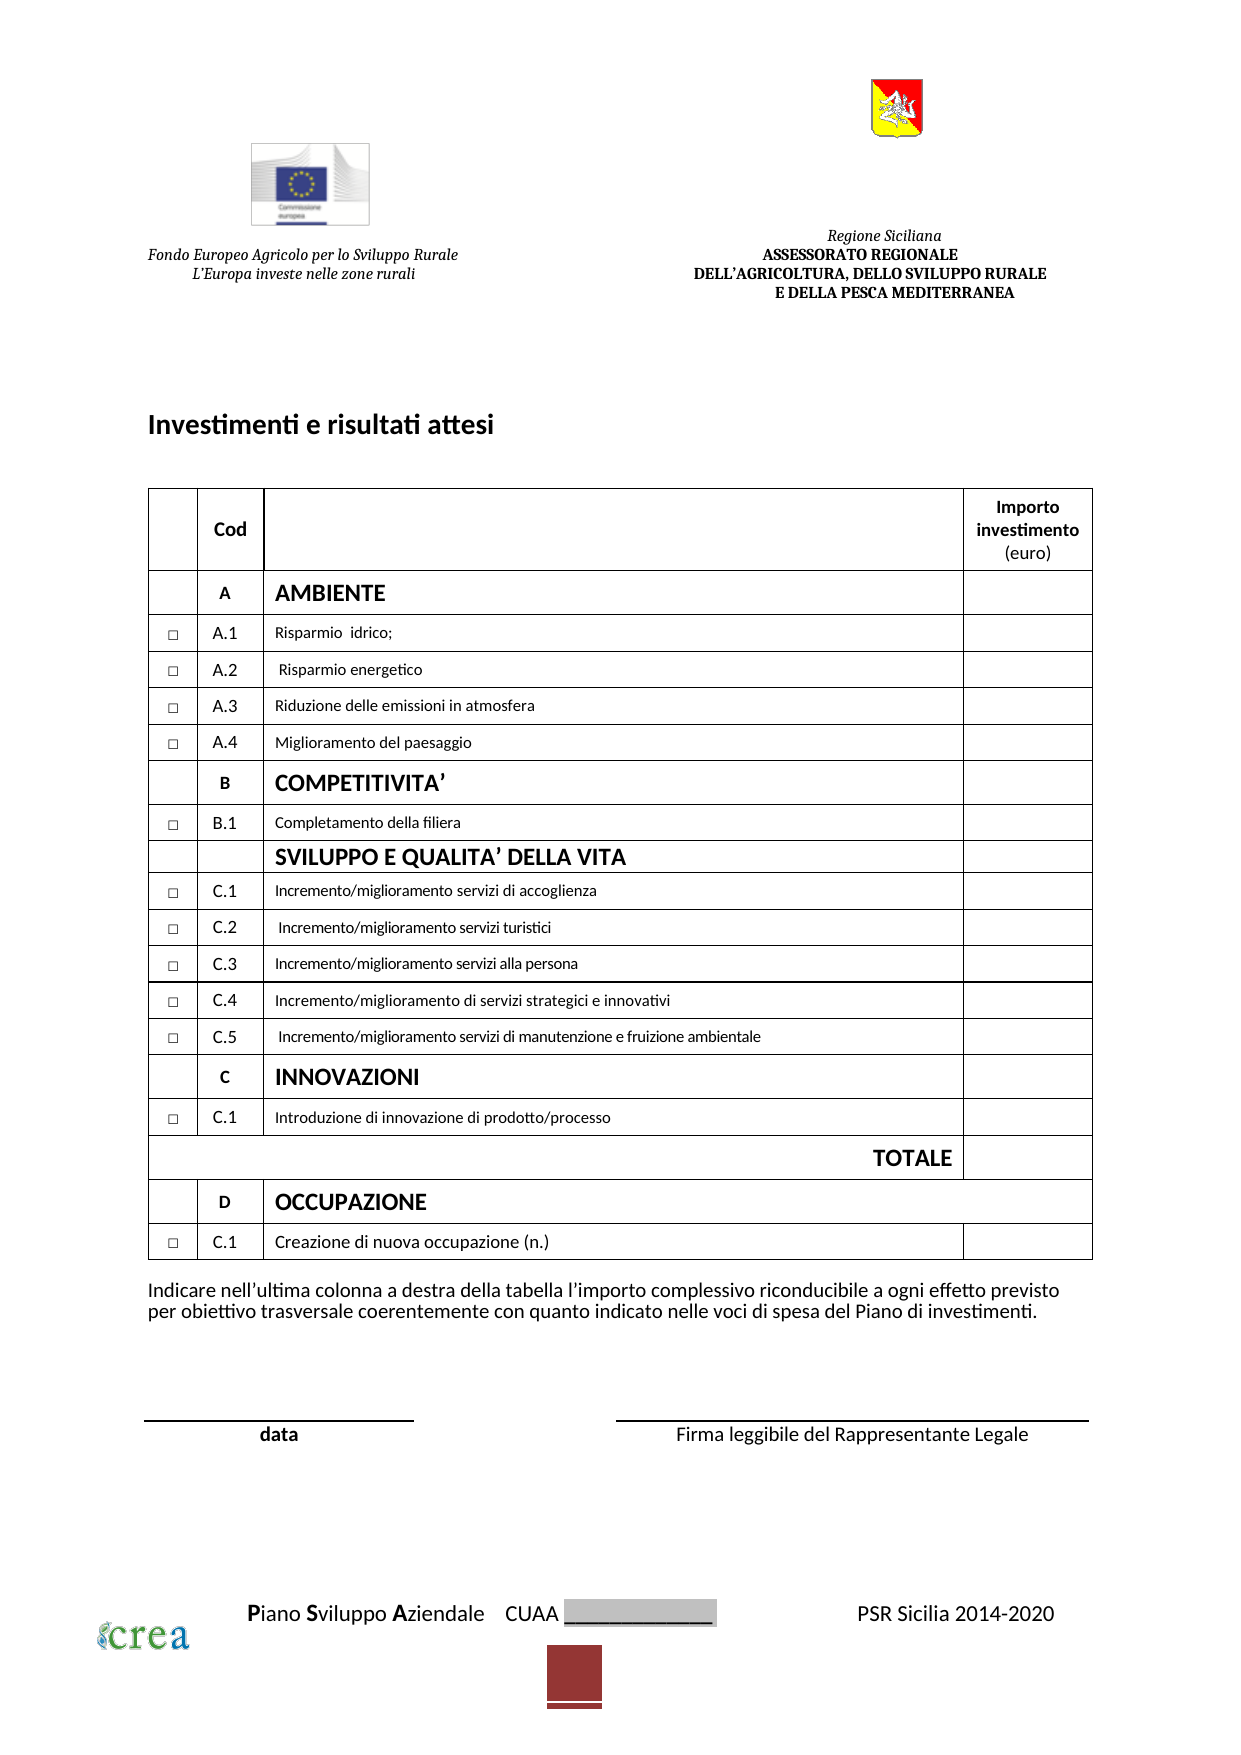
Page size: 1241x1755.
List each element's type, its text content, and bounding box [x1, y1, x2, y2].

table_cell A.2 [198, 652, 263, 687]
table_cell [149, 1180, 197, 1223]
table_cell [964, 910, 1092, 945]
table_cell C.1 [198, 1224, 263, 1259]
table_cell COMPETITIVITA’ [264, 761, 963, 804]
table_header [149, 489, 197, 570]
table_cell [964, 946, 1092, 981]
table_cell [964, 1055, 1092, 1098]
table_cell [964, 571, 1092, 614]
table_cell Incremento/miglioramento servizi di accoglienza [264, 873, 963, 908]
table_cell C.3 [198, 946, 263, 981]
table_header [144, 1344, 414, 1419]
table_header [616, 1344, 1089, 1419]
table_cell D [198, 1180, 263, 1223]
table_cell Incremento/miglioramento servizi turistici [264, 910, 963, 945]
table_cell INNOVAZIONI [264, 1055, 963, 1098]
text Indicare nell’ultima colonna a destra della tabella l’importo complessivo riconducibile a ogni effetto previsto per obiettivo trasversale coerentemente con quanto indicato nelle voci di spesa del Piano di investimenti. [148, 1281, 1093, 1323]
table_cell Completamento della filiera [264, 805, 963, 840]
table_cell [198, 841, 263, 872]
table_cell C.1 [198, 1099, 263, 1135]
table_cell B.1 [198, 805, 263, 840]
table_cell Risparmio energetico [264, 652, 963, 687]
table_cell [149, 841, 197, 872]
table_cell [414, 1460, 616, 1578]
table_cell TOTALE [149, 1136, 963, 1179]
table_cell [964, 983, 1092, 1018]
table_cell ☐ [149, 1019, 197, 1054]
table_cell [964, 841, 1092, 872]
table_cell A.1 [198, 615, 263, 651]
table_cell [149, 571, 197, 614]
table_cell ☐ [149, 725, 197, 760]
table_cell SVILUPPO E QUALITA’ DELLA VITA [264, 841, 963, 872]
table_cell [964, 615, 1092, 651]
picture [97, 1621, 190, 1650]
table_cell [964, 725, 1092, 760]
table_header [414, 1344, 616, 1419]
table_cell ☐ [149, 805, 197, 840]
table_cell [144, 1460, 414, 1578]
table_cell [964, 805, 1092, 840]
table_cell ☐ [149, 1224, 197, 1259]
table_cell ☐ [149, 873, 197, 908]
table_cell ☐ [149, 946, 197, 981]
table_cell [964, 688, 1092, 723]
text Investimenti e risultati attesi [148, 406, 1093, 442]
table_cell [964, 1019, 1092, 1054]
table_cell ☐ [149, 1099, 197, 1135]
table_cell Creazione di nuova occupazione (n.) [264, 1224, 963, 1259]
table_cell AMBIENTE [264, 571, 963, 614]
table_cell C.4 [198, 983, 263, 1018]
table_cell [414, 1420, 616, 1459]
table_cell OCCUPAZIONE [264, 1180, 1092, 1223]
table_header Cod [198, 489, 263, 570]
table_cell [964, 873, 1092, 908]
table_cell [149, 761, 197, 804]
table_cell Incremento/miglioramento di servizi strategici e innovativi [264, 983, 963, 1018]
table_cell ☐ [149, 688, 197, 723]
table_header [265, 489, 963, 570]
table_header Importo investimento (euro) [964, 489, 1092, 570]
table_cell Incremento/miglioramento servizi di manutenzione e fruizione ambientale [264, 1019, 963, 1054]
table_cell [964, 761, 1092, 804]
table_cell ☐ [149, 652, 197, 687]
table_cell C.5 [198, 1019, 263, 1054]
table_cell data [144, 1422, 414, 1459]
table_cell Incremento/miglioramento servizi alla persona [264, 946, 963, 981]
table_cell [964, 1099, 1092, 1135]
table_cell Firma leggibile del Rappresentante Legale [616, 1422, 1089, 1459]
table_cell [964, 652, 1092, 687]
table_cell [149, 1055, 197, 1098]
table_cell A.4 [198, 725, 263, 760]
table_cell [964, 1136, 1092, 1179]
table_cell Riduzione delle emissioni in atmosfera [264, 688, 963, 723]
table_cell Risparmio idrico; [264, 615, 963, 651]
table_cell B [198, 761, 263, 804]
table_cell ☐ [149, 910, 197, 945]
table_cell [616, 1460, 1089, 1578]
table_cell ☐ [149, 615, 197, 651]
table_cell C.1 [198, 873, 263, 908]
table_cell C.2 [198, 910, 263, 945]
table_cell C [198, 1055, 263, 1098]
table_cell A.3 [198, 688, 263, 723]
table_cell Introduzione di innovazione di prodotto/processo [264, 1099, 963, 1135]
table_cell [964, 1224, 1092, 1259]
table_cell Miglioramento del paesaggio [264, 725, 963, 760]
table_cell ☐ [149, 983, 197, 1018]
table_cell A [198, 571, 263, 614]
